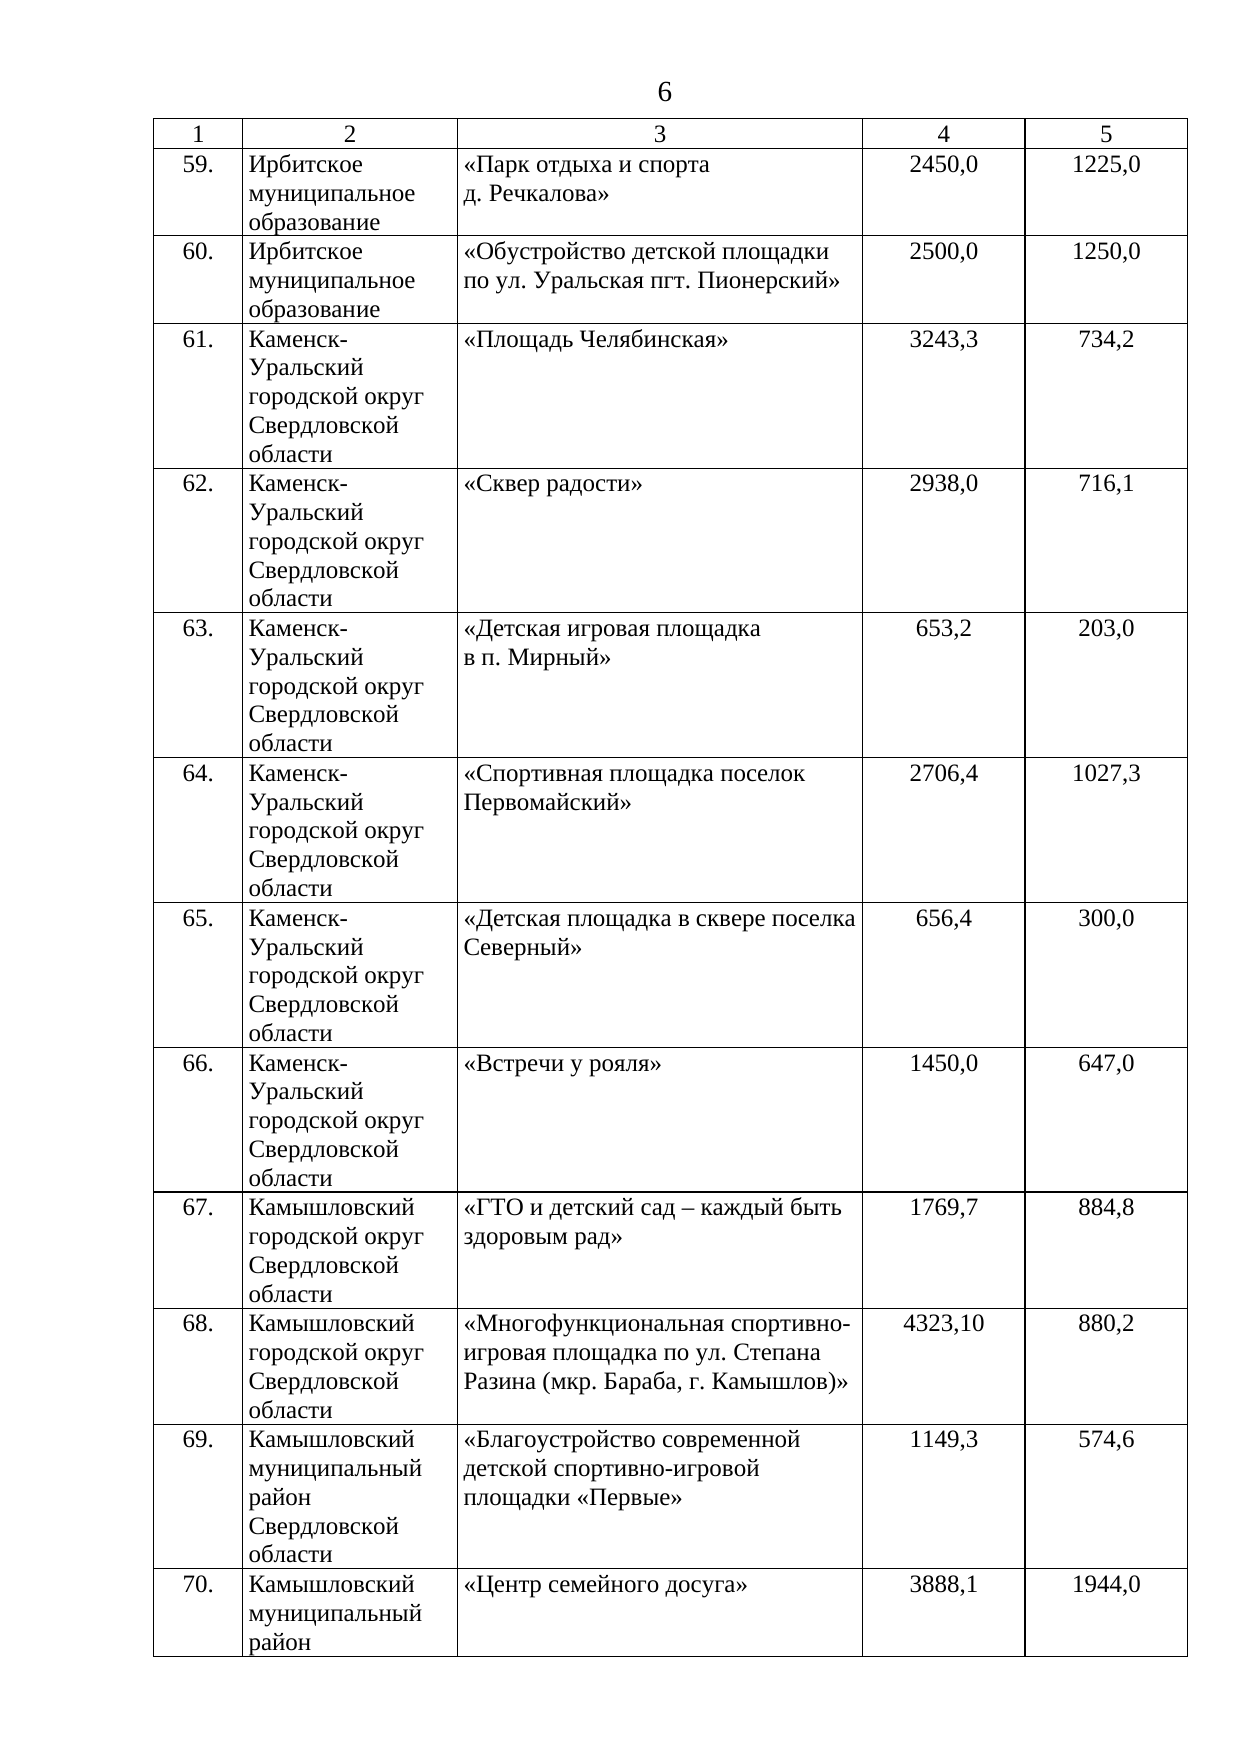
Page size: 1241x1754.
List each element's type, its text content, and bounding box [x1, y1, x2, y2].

table_cell 734,2 [1026, 324, 1187, 467]
table_cell 884,8 [1026, 1193, 1187, 1307]
table_cell 3243,3 [863, 324, 1024, 467]
table_cell 2500,0 [863, 236, 1024, 323]
table_header 1 [154, 119, 242, 148]
table_cell 3888,1 [863, 1569, 1024, 1656]
table_cell 62. [154, 469, 242, 612]
table_cell «Обустройство детской площадки по ул. Уральская пгт. Пионерский» [458, 236, 862, 323]
table_cell 67. [154, 1193, 242, 1307]
table_cell 2938,0 [863, 469, 1024, 612]
table_cell 1027,3 [1026, 758, 1187, 902]
table_cell 1225,0 [1026, 149, 1187, 235]
table_cell 59. [154, 149, 242, 235]
table_cell Каменск-Уральский городской округ Свердловской области [243, 903, 457, 1047]
table_cell Каменск-Уральский городской округ Свердловской области [243, 613, 457, 757]
table_cell 203,0 [1026, 613, 1187, 757]
table_cell 61. [154, 324, 242, 467]
table_cell Ирбитское муниципальное образование [243, 236, 457, 323]
table_cell «Площадь Челябинская» [458, 324, 862, 467]
table_cell 65. [154, 903, 242, 1047]
table_cell 70. [154, 1569, 242, 1656]
table_cell 1769,7 [863, 1193, 1024, 1307]
table_cell 300,0 [1026, 903, 1187, 1047]
table_cell 60. [154, 236, 242, 323]
table_cell 653,2 [863, 613, 1024, 757]
table_cell «Благоустройство современной детской спортивно-игровой площадки «Первые» [458, 1425, 862, 1568]
table_cell Камышловский муниципальный район Свердловской области [243, 1425, 457, 1568]
table_cell 64. [154, 758, 242, 902]
table_cell Каменск-Уральский городской округ Свердловской области [243, 1048, 457, 1191]
table_cell 716,1 [1026, 469, 1187, 612]
table_cell 4323,10 [863, 1309, 1024, 1423]
table_cell «Детская игровая площадка в п. Мирный» [458, 613, 862, 757]
table_cell 1944,0 [1026, 1569, 1187, 1656]
table_cell 63. [154, 613, 242, 757]
table_cell 880,2 [1026, 1309, 1187, 1423]
table_cell 2706,4 [863, 758, 1024, 902]
table_header 4 [863, 119, 1024, 148]
table_cell 1450,0 [863, 1048, 1024, 1191]
table_cell Каменск-Уральский городской округ Свердловской области [243, 469, 457, 612]
table_cell 66. [154, 1048, 242, 1191]
table_cell 2450,0 [863, 149, 1024, 235]
table_header 3 [458, 119, 862, 148]
table_cell 1250,0 [1026, 236, 1187, 323]
table_cell «Встречи у рояля» [458, 1048, 862, 1191]
table_cell Камышловский городской округ Свердловской области [243, 1309, 457, 1423]
table_cell Камышловский муниципальный район [243, 1569, 457, 1656]
table_cell 1149,3 [863, 1425, 1024, 1568]
table_cell 647,0 [1026, 1048, 1187, 1191]
table_cell 69. [154, 1425, 242, 1568]
table_cell 68. [154, 1309, 242, 1423]
table_cell «Многофункциональная спортивно-игровая площадка по ул. Степана Разина (мкр. Бараба, г. Камышлов)» [458, 1309, 862, 1423]
table_cell Камышловский городской округ Свердловской области [243, 1193, 457, 1307]
table_cell 574,6 [1026, 1425, 1187, 1568]
table_cell «Спортивная площадка поселок Первомайский» [458, 758, 862, 902]
table_cell «ГТО и детский сад – каждый быть здоровым рад» [458, 1193, 862, 1307]
table_header 5 [1026, 119, 1187, 148]
table_cell 656,4 [863, 903, 1024, 1047]
table_cell Каменск-Уральский городской округ Свердловской области [243, 324, 457, 467]
table_cell Каменск-Уральский городской округ Свердловской области [243, 758, 457, 902]
table_cell Ирбитское муниципальное образование [243, 149, 457, 235]
table_header 2 [243, 119, 457, 148]
table_cell «Центр семейного досуга» [458, 1569, 862, 1656]
table_cell «Парк отдыха и спорта д. Речкалова» [458, 149, 862, 235]
table_cell «Сквер радости» [458, 469, 862, 612]
table_cell «Детская площадка в сквере поселка Северный» [458, 903, 862, 1047]
